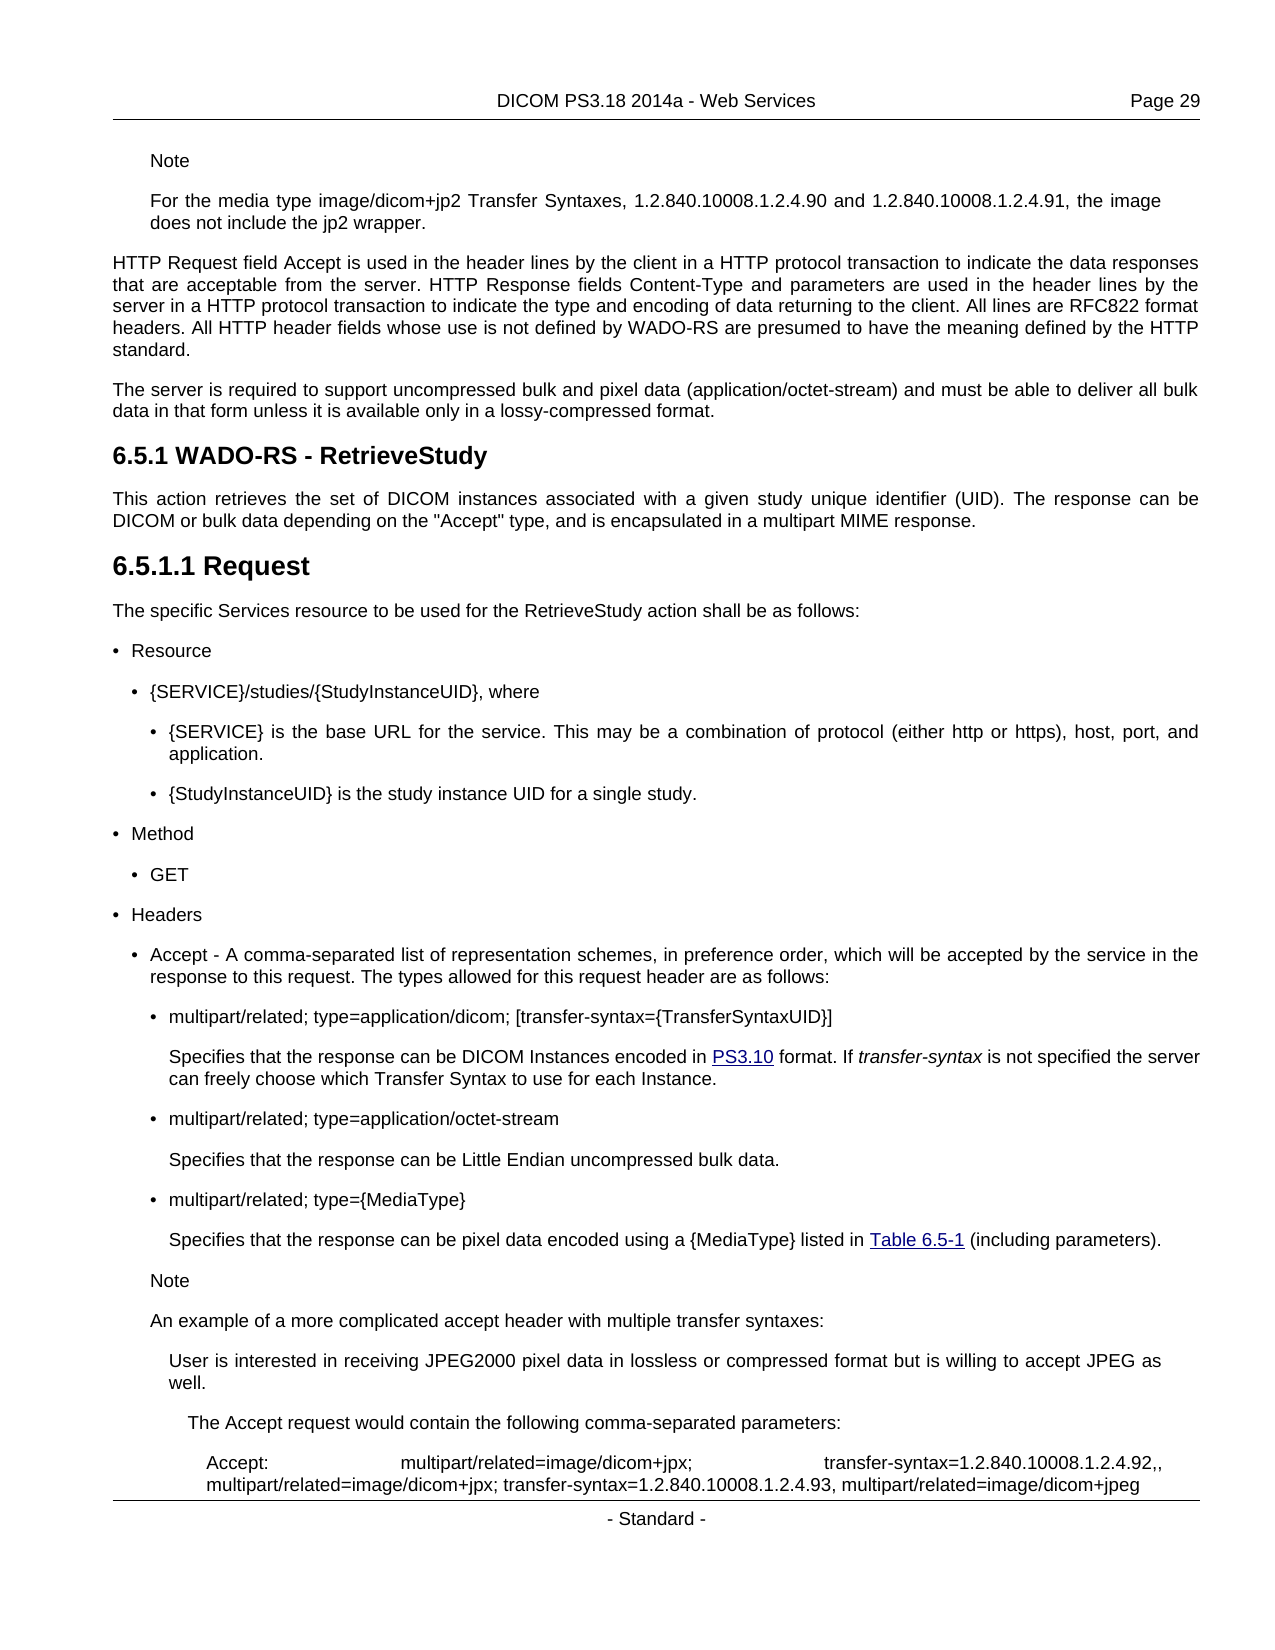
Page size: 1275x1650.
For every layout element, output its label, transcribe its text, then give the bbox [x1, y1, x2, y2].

list Headers [112, 904, 1200, 925]
list multipart/related; type=application/octet-stream [150, 1108, 1200, 1130]
text The Accept request would contain the following comma-separated parameters: [187, 1412, 1162, 1433]
list Accept - A comma-separated list of representation schemes, in preference order, which will be accepted by the service in the response to this request. The types allowed for this request header are as follows: [131, 944, 1200, 987]
list Resource [112, 640, 1200, 662]
text 6.5.1.1 Request [112, 550, 1200, 581]
text The specific Services resource to be used for the RetrieveStudy action shall be as follows: [112, 600, 1200, 622]
text An example of a more complicated accept header with multiple transfer syntaxes: [150, 1310, 1162, 1331]
text For the media type image/dicom+jp2 Transfer Syntaxes, 1.2.840.10008.1.2.4.90 and 1.2.840.10008.1.2.4.91, the image does not include the jp2 wrapper. [150, 190, 1162, 233]
text User is interested in receiving JPEG2000 pixel data in lossless or compressed format but is willing to accept JPEG as well. [169, 1350, 1162, 1393]
text HTTP Request field Accept is used in the header lines by the client in a HTTP protocol transaction to indicate the data responses that are acceptable from the server. HTTP Response fields Content-Type and parameters are used in the header lines by the server in a HTTP protocol transaction to indicate the type and encoding of data returning to the client. All lines are RFC822 format headers. All HTTP header fields whose use is not defined by WADO-RS are presumed to have the meaning defined by the HTTP standard. [112, 252, 1200, 360]
list GET [131, 863, 1200, 885]
list multipart/related; type=application/dicom; [transfer-syntax={TransferSyntaxUID}] [150, 1006, 1200, 1027]
text The server is required to support uncompressed bulk and pixel data (application/octet-stream) and must be able to deliver all bulk data in that form unless it is available only in a lossy-compressed format. [112, 379, 1200, 422]
list {SERVICE} is the base URL for the service. This may be a combination of protocol (either http or https), host, port, and application. [150, 721, 1200, 764]
list Specifies that the response can be pixel data encoded using a {MediaType} listed in Table 6.5-1 (including parameters). [150, 1229, 1200, 1251]
list Specifies that the response can be Little Endian uncompressed bulk data. [150, 1148, 1200, 1170]
text Accept: multipart/related=image/dicom+jpx; transfer-syntax=1.2.840.10008.1.2.4.92,, multipart/related=image/dicom+jpx; transfer-syntax=1.2.840.10008.1.2.4.93, multipart/related=image/dicom+jpeg [206, 1452, 1162, 1495]
text 6.5.1 WADO-RS - RetrieveStudy [112, 441, 1200, 469]
list Method [112, 823, 1200, 845]
text This action retrieves the set of DICOM instances associated with a given study unique identifier (UID). The response can be DICOM or bulk data depending on the "Accept" type, and is encapsulated in a multipart MIME response. [112, 488, 1200, 531]
list {StudyInstanceUID} is the study instance UID for a single study. [150, 783, 1200, 804]
text Note [150, 1269, 1162, 1291]
list {SERVICE}/studies/{StudyInstanceUID}, where [131, 681, 1200, 702]
list multipart/related; type={MediaType} [150, 1189, 1200, 1210]
text Note [150, 150, 1162, 172]
list Specifies that the response can be DICOM Instances encoded in PS3.10 format. If transfer-syntax is not specified the server can freely choose which Transfer Syntax to use for each Instance. [150, 1046, 1200, 1089]
